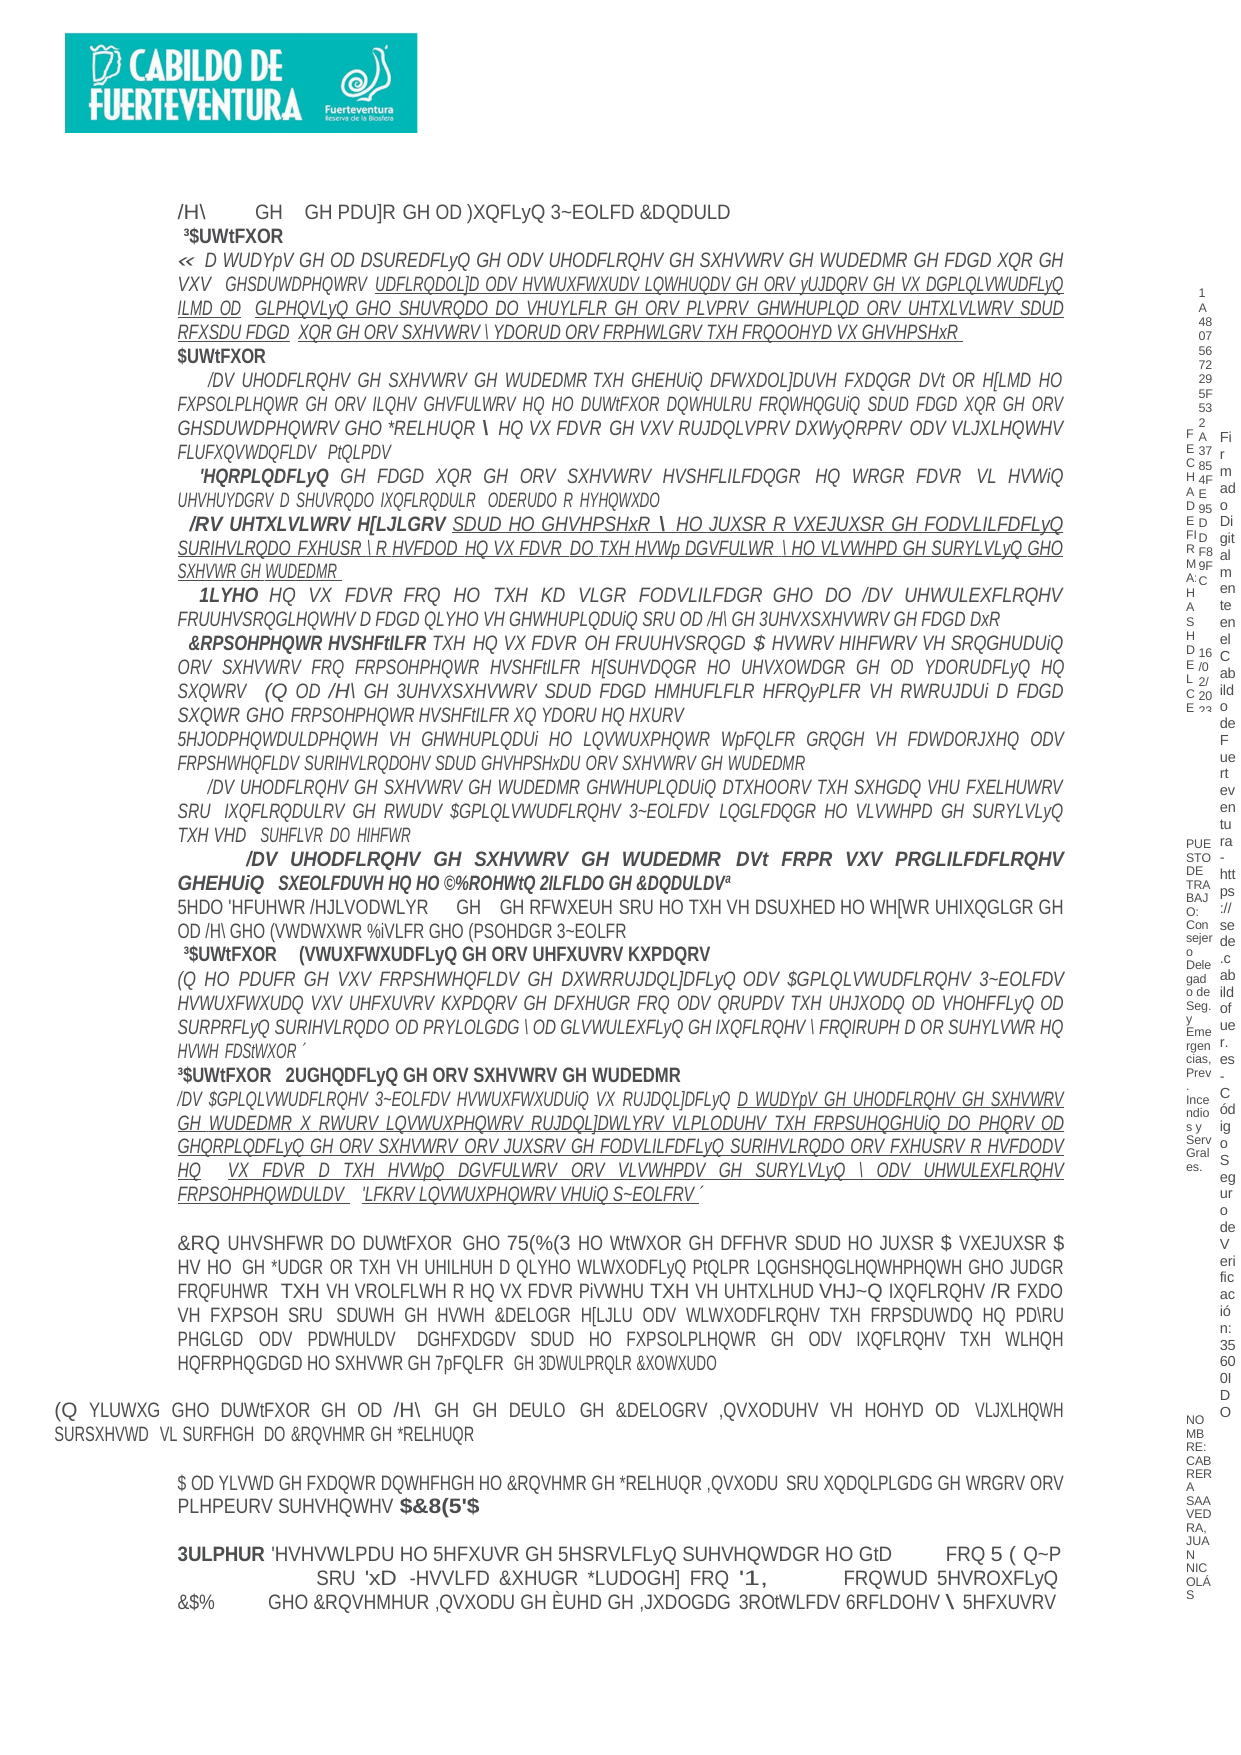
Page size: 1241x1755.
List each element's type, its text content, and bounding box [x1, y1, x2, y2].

text (Q HO PDUFR GH VXV FRPSHWHQFLDV GH DXWRRUJDQL]DFLyQ ODV $GPLQLVWUDFLRQHV 3~EOLFDV HVWUXFWXUDQ VXV UHFXUVRV KXPDQRV GH DFXHUGR FRQ ODV QRUPDV TXH UHJXODQ OD VHOHFFLyQ OD SURPRFLyQ SURIHVLRQDO OD PRYLOLGDG \ OD GLVWULEXFLyQ GH IXQFLRQHV \ FRQIRUPH D OR SUHYLVWR HQ HVWH FDStWXOR ´ [177, 967, 1064, 1062]
text 16/02/2023 [1198, 646, 1213, 712]
text $ OD YLVWD GH FXDQWR DQWHFHGH HO &RQVHMR GH *RELHUQR ,QVXODU SRU XQDQLPLGDG GH WRGRV ORV PLHPEURV SUHVHQWHV $&8(5'$ [177, 1470, 1064, 1518]
subtitle [1184, 1413, 1213, 1648]
text  /RV UHTXLVLWRV H[LJLGRV SDUD HO GHVHPSHxR \ HO JUXSR R VXEJUXSR GH FODVLILFDFLyQ SURIHVLRQDO FXHUSR \ R HVFDOD HQ VX FDVR DO TXH HVWp DGVFULWR \ HO VLVWHPD GH SURYLVLyQ GHO SXHVWR GH WUDEDMR [177, 511, 1064, 583]
text &RQ UHVSHFWR DO DUWtFXOR GHO 75(%(3 HO WtWXOR GH DFFHVR SDUD HO JUXSR $ VXEJUXSR $ HV HO GH *UDGR OR TXH VH UHILHUH D QLYHO WLWXODFLyQ PtQLPR LQGHSHQGLHQWHPHQWH GHO JUDGR FRQFUHWR TXH VH VROLFLWH R HQ VX FDVR PiVWHU TXH VH UHTXLHUD VHJ~Q IXQFLRQHV /R FXDO VH FXPSOH SRU SDUWH GH HVWH &DELOGR H[LJLU ODV WLWXODFLRQHV TXH FRPSDUWDQ HQ PD\RU PHGLGD ODV PDWHULDV DGHFXDGDV SDUD HO FXPSOLPLHQWR GH ODV IXQFLRQHV TXH WLHQH HQFRPHQGDGD HO SXHVWR GH 7pFQLFR GH 3DWULPRQLR &XOWXUDO [177, 1231, 1064, 1374]
text Firmado Digitalmente en el Cabildo de Fuerteventura - https://sede.cabildofuer.es - Código Seguro de Verificación: 35600IDOC22051ABFBCB9F1B4299 [1219, 429, 1236, 1420]
text $UWtFXOR [177, 344, 1196, 368]
subtitle (Q YLUWXG GHO DUWtFXOR GH OD /H\ GH GH DEULO GH &DELOGRV ,QVXODUHV VH HOHYD OD VLJXLHQWH SURSXHVWD VL SURFHGH DO &RQVHMR GH *RELHUQR [54, 1398, 1064, 1446]
text « D WUDYpV GH OD DSUREDFLyQ GH ODV UHODFLRQHV GH SXHVWRV GH WUDEDMR GH FDGD XQR GH VXV GHSDUWDPHQWRV UDFLRQDOL]D ODV HVWUXFWXUDV LQWHUQDV GH ORV yUJDQRV GH VX DGPLQLVWUDFLyQ ILMD OD GLPHQVLyQ GHO SHUVRQDO DO VHUYLFLR GH ORV PLVPRV GHWHUPLQD ORV UHTXLVLWRV SDUD RFXSDU FDGD XQR GH ORV SXHVWRV \ YDORUD ORV FRPHWLGRV TXH FRQOOHYD VX GHVHPSHxR [177, 248, 1064, 344]
text ³$UWtFXOR [183, 224, 1241, 248]
text /DV $GPLQLVWUDFLRQHV 3~EOLFDV HVWUXFWXUDUiQ VX RUJDQL]DFLyQ D WUDYpV GH UHODFLRQHV GH SXHVWRV GH WUDEDMR X RWURV LQVWUXPHQWRV RUJDQL]DWLYRV VLPLODUHV TXH FRPSUHQGHUiQ DO PHQRV OD [177, 1086, 1064, 1131]
text GHQRPLQDFLyQ GH ORV SXHVWRV ORV JUXSRV GH FODVLILFDFLyQ SURIHVLRQDO ORV FXHUSRV R HVFDODV [177, 1132, 1064, 1155]
text /DV UHODFLRQHV GH SXHVWRV GH WUDEDMR DVt FRPR VXV PRGLILFDFLRQHV GHEHUiQ SXEOLFDUVH HQ HO ©%ROHWtQ 2ILFLDO GH &DQDULDVª [177, 847, 1064, 895]
text ³$UWtFXOR 2UGHQDFLyQ GH ORV SXHVWRV GH WUDEDMR [177, 1062, 1184, 1086]
text ³$UWtFXOR (VWUXFWXUDFLyQ GH ORV UHFXUVRV KXPDQRV [183, 943, 1184, 967]
text /DV UHODFLRQHV GH SXHVWRV GH WUDEDMR TXH GHEHUiQ DFWXDOL]DUVH FXDQGR DVt OR H[LMD HO FXPSOLPLHQWR GH ORV ILQHV GHVFULWRV HQ HO DUWtFXOR DQWHULRU FRQWHQGUiQ SDUD FDGD XQR GH ORV GHSDUWDPHQWRV GHO *RELHUQR \ HQ VX FDVR GH VXV RUJDQLVPRV DXWyQRPRV ODV VLJXLHQWHV FLUFXQVWDQFLDV PtQLPDV [177, 368, 1064, 463]
text &$% GHO &RQVHMHUR ,QVXODU GH ÈUHD GH ,JXDOGDG 3ROtWLFDV 6RFLDOHV \ 5HFXUVRV [177, 1590, 1184, 1614]
text HQ VX FDVR D TXH HVWpQ DGVFULWRV ORV VLVWHPDV GH SURYLVLyQ \ ODV UHWULEXFLRQHV FRPSOHPHQWDULDV 'LFKRV LQVWUXPHQWRV VHUiQ S~EOLFRV ´ [177, 1156, 1064, 1206]
text [1213, 344, 1241, 368]
text NOMBRE: [1186, 1414, 1213, 1454]
text PUESTO DE TRABAJO: [1186, 838, 1213, 919]
text 5HDO 'HFUHWR /HJLVODWLYR GH GH RFWXEUH SRU HO TXH VH DSUXHED HO WH[WR UHIXQGLGR GH OD /H\ GHO (VWDWXWR %iVLFR GHO (PSOHDGR 3~EOLFR [177, 895, 1064, 943]
text  'HQRPLQDFLyQ GH FDGD XQR GH ORV SXHVWRV HVSHFLILFDQGR HQ WRGR FDVR VL HVWiQ UHVHUYDGRV D SHUVRQDO IXQFLRQDULR ODERUDO R HYHQWXDO [177, 463, 1064, 511]
text /DV UHODFLRQHV GH SXHVWRV GH WUDEDMR GHWHUPLQDUiQ DTXHOORV TXH SXHGDQ VHU FXELHUWRV SRU IXQFLRQDULRV GH RWUDV $GPLQLVWUDFLRQHV 3~EOLFDV LQGLFDQGR HO VLVWHPD GH SURYLVLyQ TXH VHD SUHFLVR DO HIHFWR [177, 775, 1064, 847]
text CABRERA SAAVEDRA, JUAN NICOLÁS [1186, 1454, 1213, 1602]
text [1184, 838, 1213, 1264]
text 3ULPHUR 'HVHVWLPDU HO 5HFXUVR GH 5HSRVLFLyQ SUHVHQWDGR HO GtD FRQ 5 ( Q~P [177, 1542, 1184, 1566]
text Consejero Delegado de Seg. y Emergencias, Prev. Incendios y Serv Grales. [1186, 919, 1213, 1174]
text FECHA DE FIRMA: HASH DEL CERTIFICADO: [1186, 427, 1200, 712]
text SRU 'xD -HVVLFD &XHUGR *LUDOGH] FRQ '1, FRQWUD 5HVROXFLyQ [177, 1566, 1184, 1590]
text  &RPSOHPHQWR HVSHFtILFR TXH HQ VX FDVR OH FRUUHVSRQGD $ HVWRV HIHFWRV VH SRQGHUDUiQ ORV SXHVWRV FRQ FRPSOHPHQWR HVSHFtILFR H[SUHVDQGR HO UHVXOWDGR GH OD YDORUDFLyQ HQ SXQWRV (Q OD /H\ GH 3UHVXSXHVWRV SDUD FDGD HMHUFLFLR HFRQyPLFR VH RWRUJDUi D FDGD SXQWR GHO FRPSOHPHQWR HVSHFtILFR XQ YDORU HQ HXURV [177, 631, 1064, 727]
text /H\ GH GH PDU]R GH OD )XQFLyQ 3~EOLFD &DQDULD [177, 200, 1241, 224]
text  1LYHO HQ VX FDVR FRQ HO TXH KD VLGR FODVLILFDGR GHO DO /DV UHWULEXFLRQHV FRUUHVSRQGLHQWHV D FDGD QLYHO VH GHWHUPLQDUiQ SRU OD /H\ GH 3UHVXSXHVWRV GH FDGD DxR [177, 583, 1064, 631]
text 1A48075672295F532A37854FE95DDF89FC6730CC [1198, 286, 1213, 585]
text 5HJODPHQWDULDPHQWH VH GHWHUPLQDUi HO LQVWUXPHQWR WpFQLFR GRQGH VH FDWDORJXHQ ODV FRPSHWHQFLDV SURIHVLRQDOHV SDUD GHVHPSHxDU ORV SXHVWRV GH WUDEDMR [177, 727, 1064, 775]
